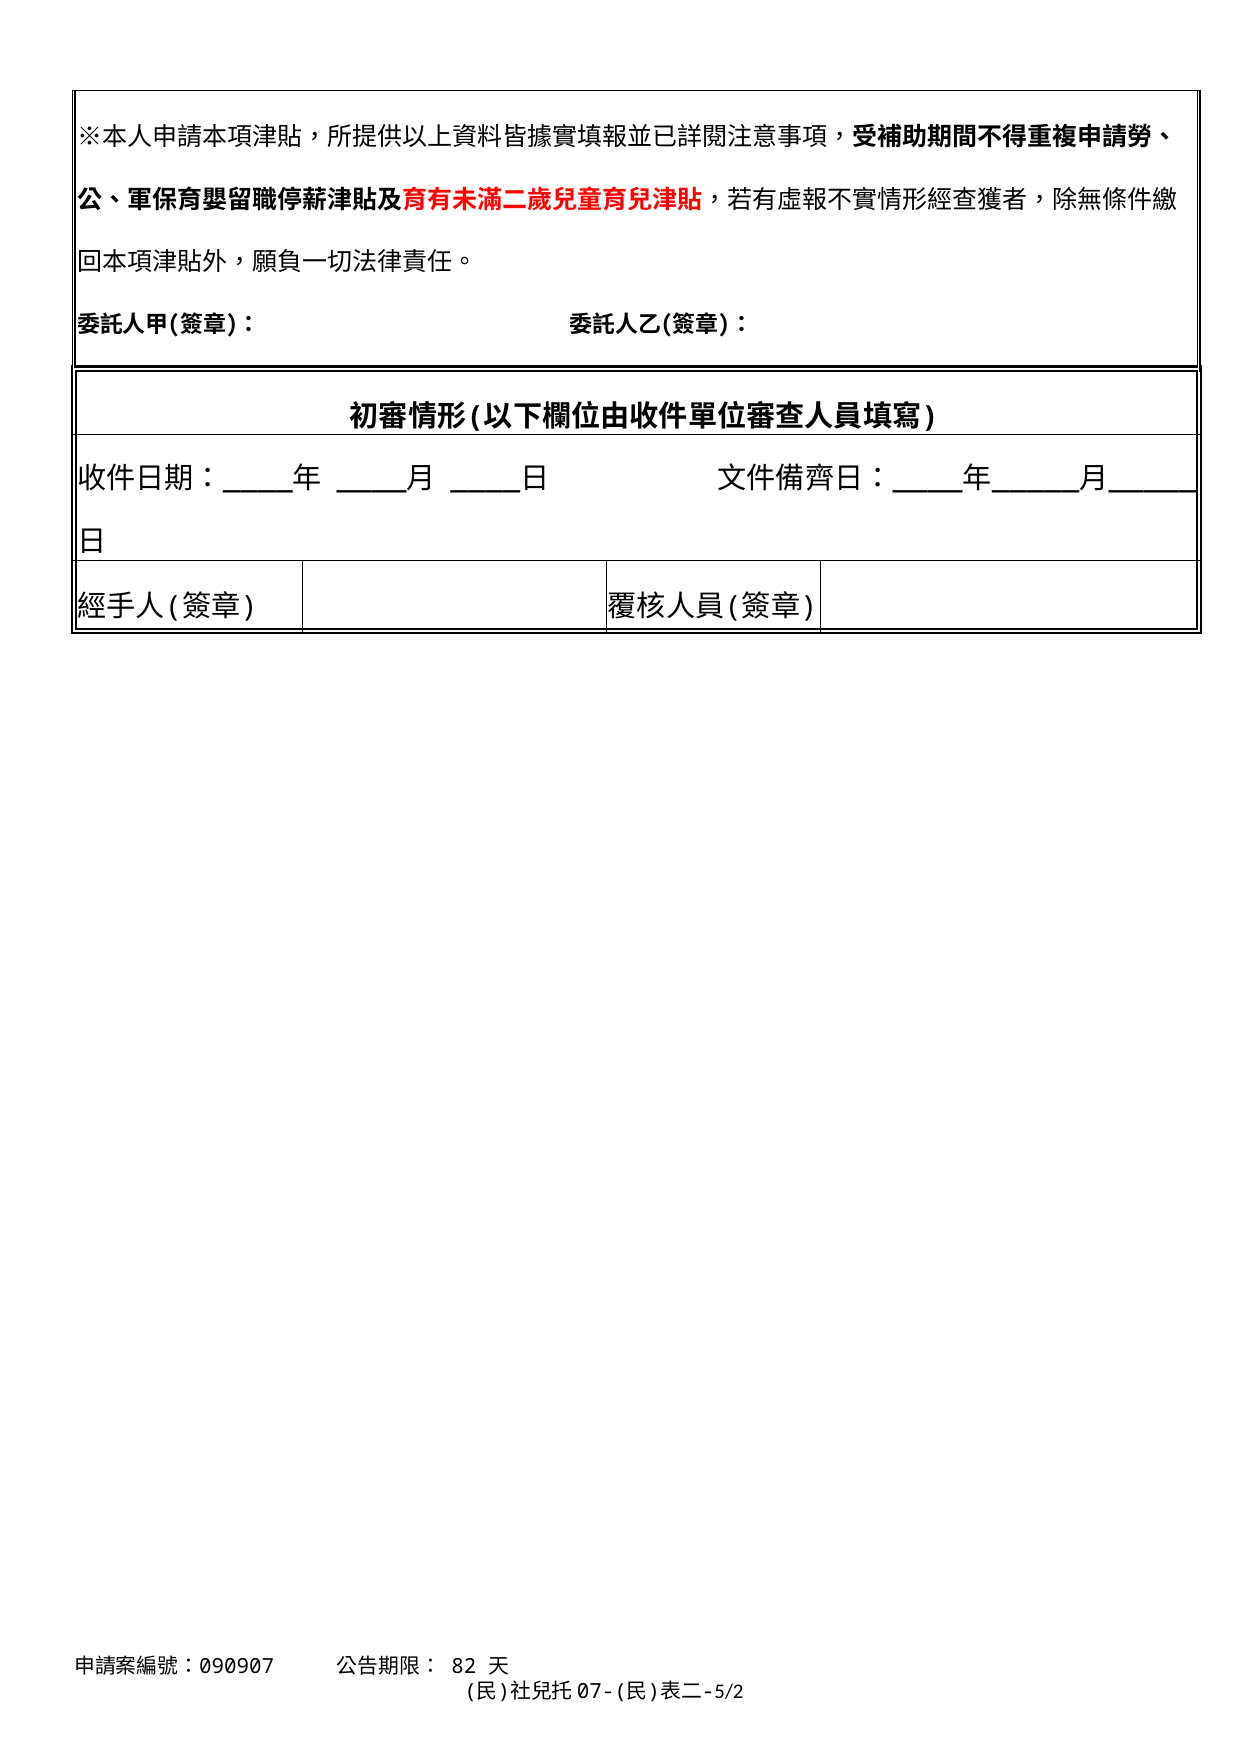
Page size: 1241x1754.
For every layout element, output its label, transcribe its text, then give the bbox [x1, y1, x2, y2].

table_cell 收件日期：____年 ____月 ____日 文件備齊日：____年_____月_____日 [77, 435, 1196, 560]
table_cell 初審情形(以下欄位由收件單位審查人員填寫) [77, 372, 1196, 434]
table_cell [303, 561, 606, 627]
table_cell ※本人申請本項津貼，所提供以上資料皆據實填報並已詳閱注意事項，受補助期間不得重複申請勞、公、軍保育嬰留職停薪津貼及育有未滿二歲兒童育兒津貼，若有虛報不實情形經查獲者，除無條件繳回本項津貼外，願負一切法律責任。 委託人甲(簽章)： 委託人乙(簽章)： [76, 91, 1197, 365]
table_cell 覆核人員(簽章) [607, 561, 820, 627]
table_cell [821, 561, 1196, 627]
table_cell 經手人(簽章) [77, 561, 302, 627]
